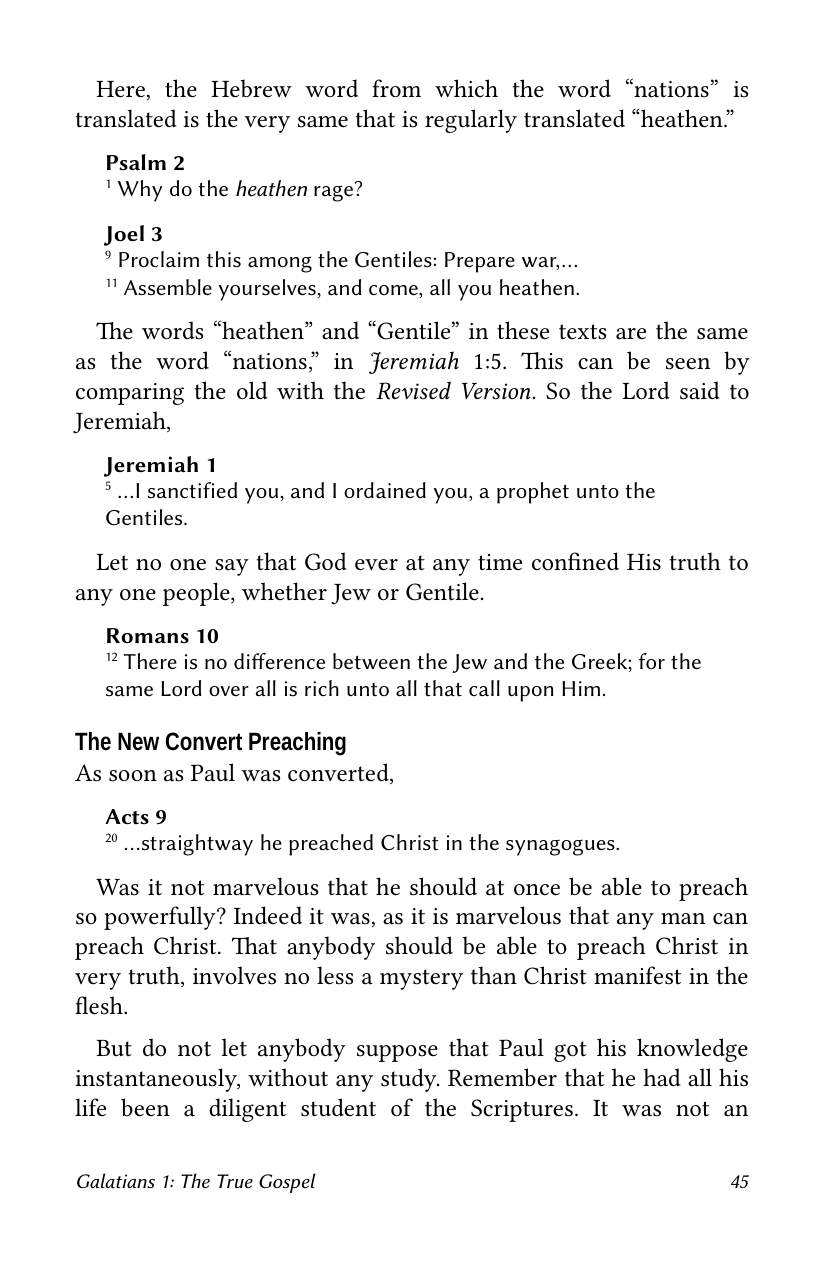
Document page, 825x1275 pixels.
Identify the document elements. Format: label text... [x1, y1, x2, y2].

text 9 Proclaim this among the Gentiles: Prepare war,… [105, 247, 720, 273]
text As soon as Paul was converted, [75, 759, 750, 788]
text 1 Why do the heathen rage? [105, 176, 720, 202]
text The words “heathen” and “Gentile” in these texts are the same as the word “nations,” in Jeremiah 1:5. This can be seen by comparing the old with the Revised Version. So the Lord said to Jeremiah, [75, 317, 750, 435]
text But do not let anybody suppose that Paul got his knowledge instantaneously, without any study. Remember that he had all his life been a diligent student of the Scriptures. It was not an [75, 1034, 750, 1122]
text 12 There is no difference between the Jew and the Greek; for the same Lord over all is rich unto all that call upon Him. [105, 649, 720, 702]
text Acts 9 [105, 804, 750, 830]
text 11 Assemble yourselves, and come, all you heathen. [105, 275, 720, 301]
text Jeremiah 1 [105, 452, 750, 478]
text Psalm 2 [105, 150, 750, 176]
text 5 ...I sanctified you, and I ordained you, a prophet unto the Gentiles. [105, 478, 720, 531]
text 20 ...straightway he preached Christ in the synagogues. [105, 830, 720, 856]
text Romans 10 [105, 622, 750, 649]
subtitle The New Convert Preaching [75, 727, 750, 756]
text Let no one say that God ever at any time confined His truth to any one people, whether Jew or Gentile. [75, 548, 750, 606]
text Here, the Hebrew word from which the word “nations” is translated is the very same that is regularly translated “heathen.” [75, 75, 750, 133]
text Joel 3 [105, 221, 750, 247]
text Was it not marvelous that he should at once be able to preach so powerfully? Indeed it was, as it is marvelous that any man can preach Christ. That anybody should be able to preach Christ in very truth, involves no less a mystery than Christ manifest in the flesh. [75, 872, 750, 1021]
